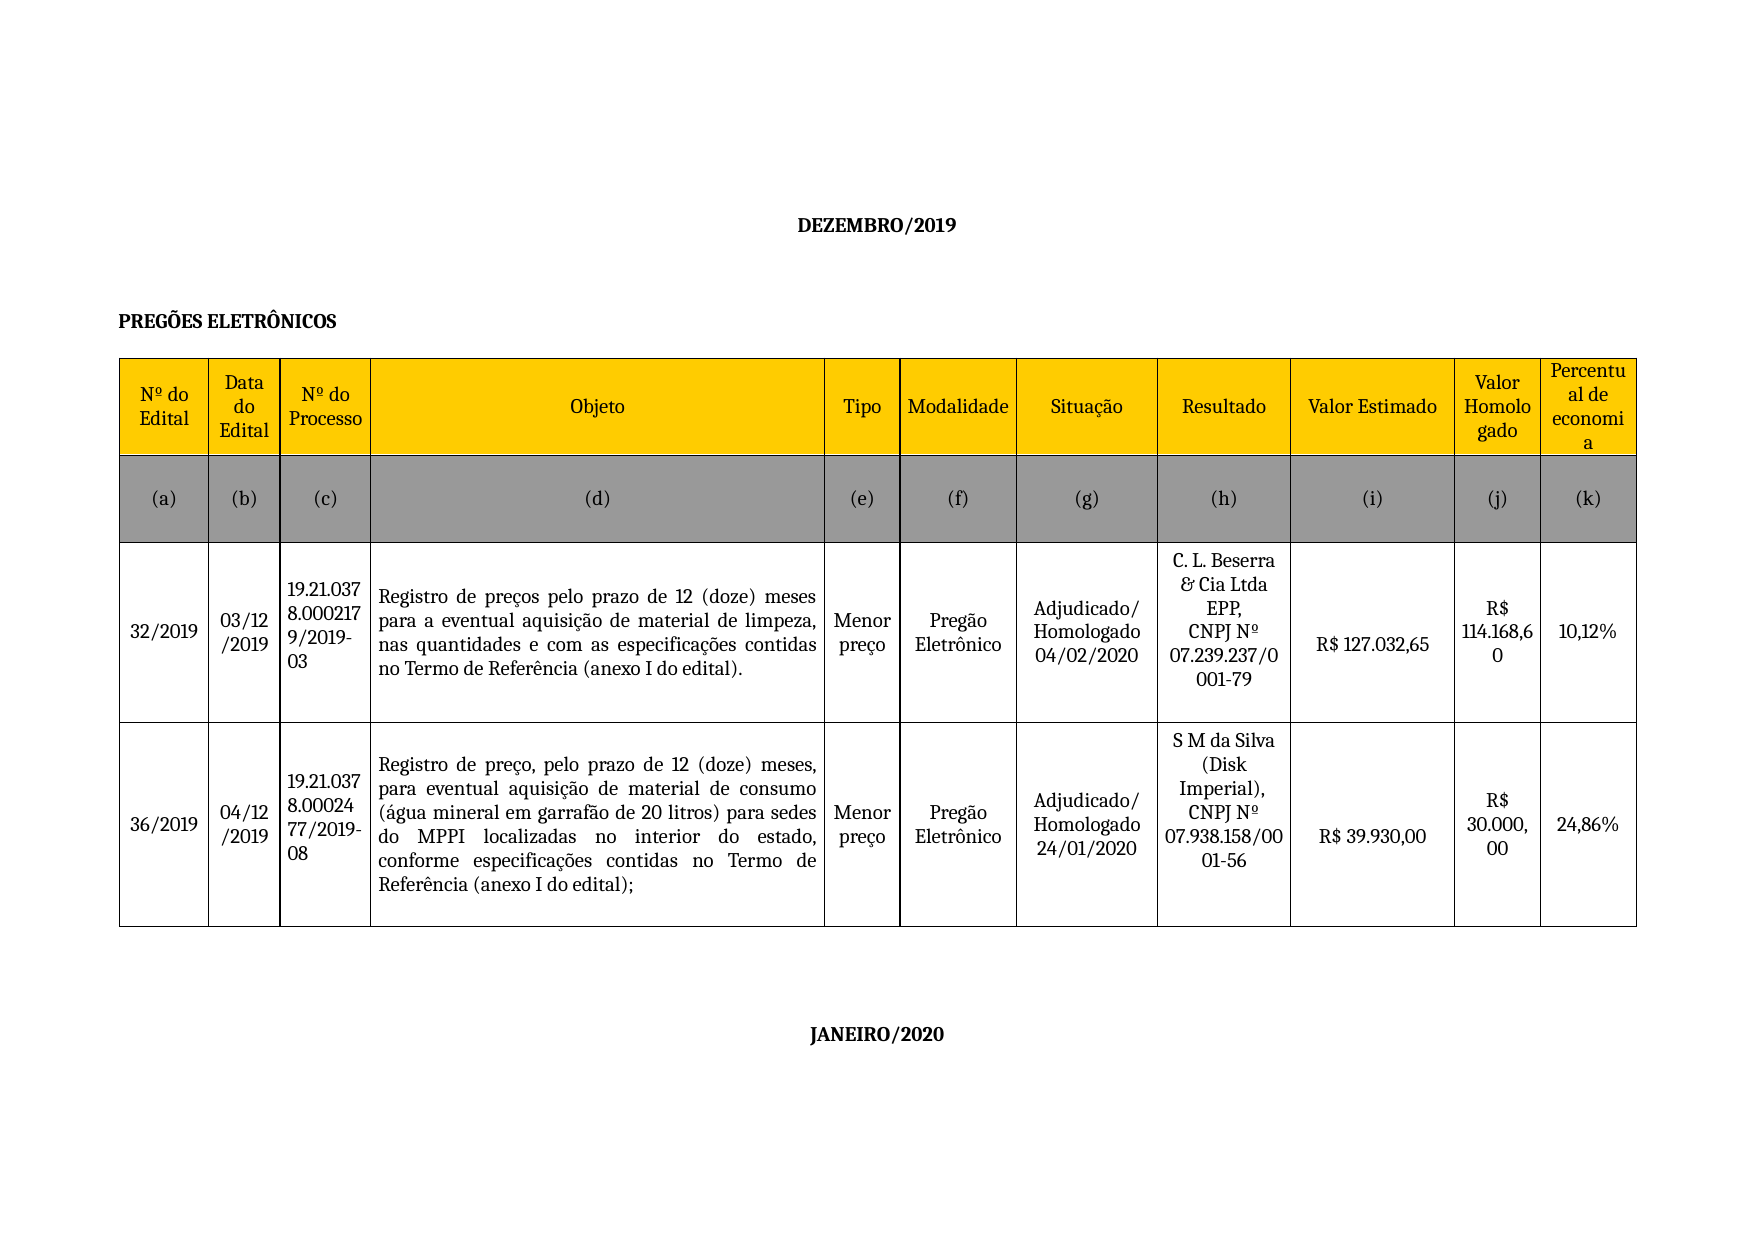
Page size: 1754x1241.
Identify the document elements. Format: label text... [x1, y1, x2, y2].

table_cell (e) [825, 456, 899, 542]
table_cell (a) [120, 456, 208, 542]
table_cell R$ 127.032,65 [1291, 543, 1454, 722]
table_header Tipo [825, 359, 899, 454]
table_cell R$ 30.000,00 [1455, 723, 1540, 926]
table_header Data do Edital [209, 359, 279, 454]
table_cell (g) [1017, 456, 1157, 542]
table_cell (b) [209, 456, 279, 542]
table_header Percentual de economia [1541, 359, 1636, 454]
table_cell 24,86% [1541, 723, 1636, 926]
table_cell 36/2019 [120, 723, 208, 926]
table_cell (d) [371, 456, 824, 542]
table_cell 10,12% [1541, 543, 1636, 722]
text JANEIRO/2020 [118, 1023, 1636, 1047]
table_header Valor Estimado [1291, 359, 1454, 454]
table_cell R$ 39.930,00 [1291, 723, 1454, 926]
table_cell C. L. Beserra & Cia Ltda EPP, CNPJ Nº 07.239.237/0001-79 [1158, 543, 1290, 722]
table_cell 19.21.0378.0002477/2019-08 [281, 723, 370, 926]
table_cell Pregão Eletrônico [901, 723, 1016, 926]
table_cell 19.21.0378.0002179/2019-03 [281, 543, 370, 722]
table_cell (j) [1455, 456, 1540, 542]
text PREGÕES ELETRÔNICOS [118, 310, 1636, 334]
table_cell Menor preço [825, 543, 899, 722]
table_header Nº do Processo [281, 359, 370, 454]
table_cell Adjudicado/Homologado 04/02/2020 [1017, 543, 1157, 722]
table_header Valor Homologado [1455, 359, 1540, 454]
table_header Nº do Edital [120, 359, 208, 454]
table_cell Menor preço [825, 723, 899, 926]
table_cell 04/12/2019 [209, 723, 279, 926]
table_cell Adjudicado/Homologado 24/01/2020 [1017, 723, 1157, 926]
table_cell (k) [1541, 456, 1636, 542]
table_cell S M da Silva (Disk Imperial), CNPJ Nº 07.938.158/0001-56 [1158, 723, 1290, 926]
table_cell (i) [1291, 456, 1454, 542]
table_cell 32/2019 [120, 543, 208, 722]
table_cell Pregão Eletrônico [901, 543, 1016, 722]
table_header Objeto [371, 359, 824, 454]
table_cell 03/12/2019 [209, 543, 279, 722]
text DEZEMBRO/2019 [118, 214, 1636, 238]
table_cell Registro de preço, pelo prazo de 12 (doze) meses, para eventual aquisição de material de consumo (água mineral em garrafão de 20 litros) para sedes do MPPI localizadas no interior do estado, conforme especificações contidas no Termo de Referência (anexo I do edital); [371, 723, 824, 926]
table_header Situação [1017, 359, 1157, 454]
table_header Resultado [1158, 359, 1290, 454]
table_header Modalidade [901, 359, 1016, 454]
table_cell (h) [1158, 456, 1290, 542]
table_cell (f) [901, 456, 1016, 542]
table_cell R$ 114.168,60 [1455, 543, 1540, 722]
table_cell (c) [281, 456, 370, 542]
table_cell Registro de preços pelo prazo de 12 (doze) meses para a eventual aquisição de material de limpeza, nas quantidades e com as especificações contidas no Termo de Referência (anexo I do edital). [371, 543, 824, 722]
